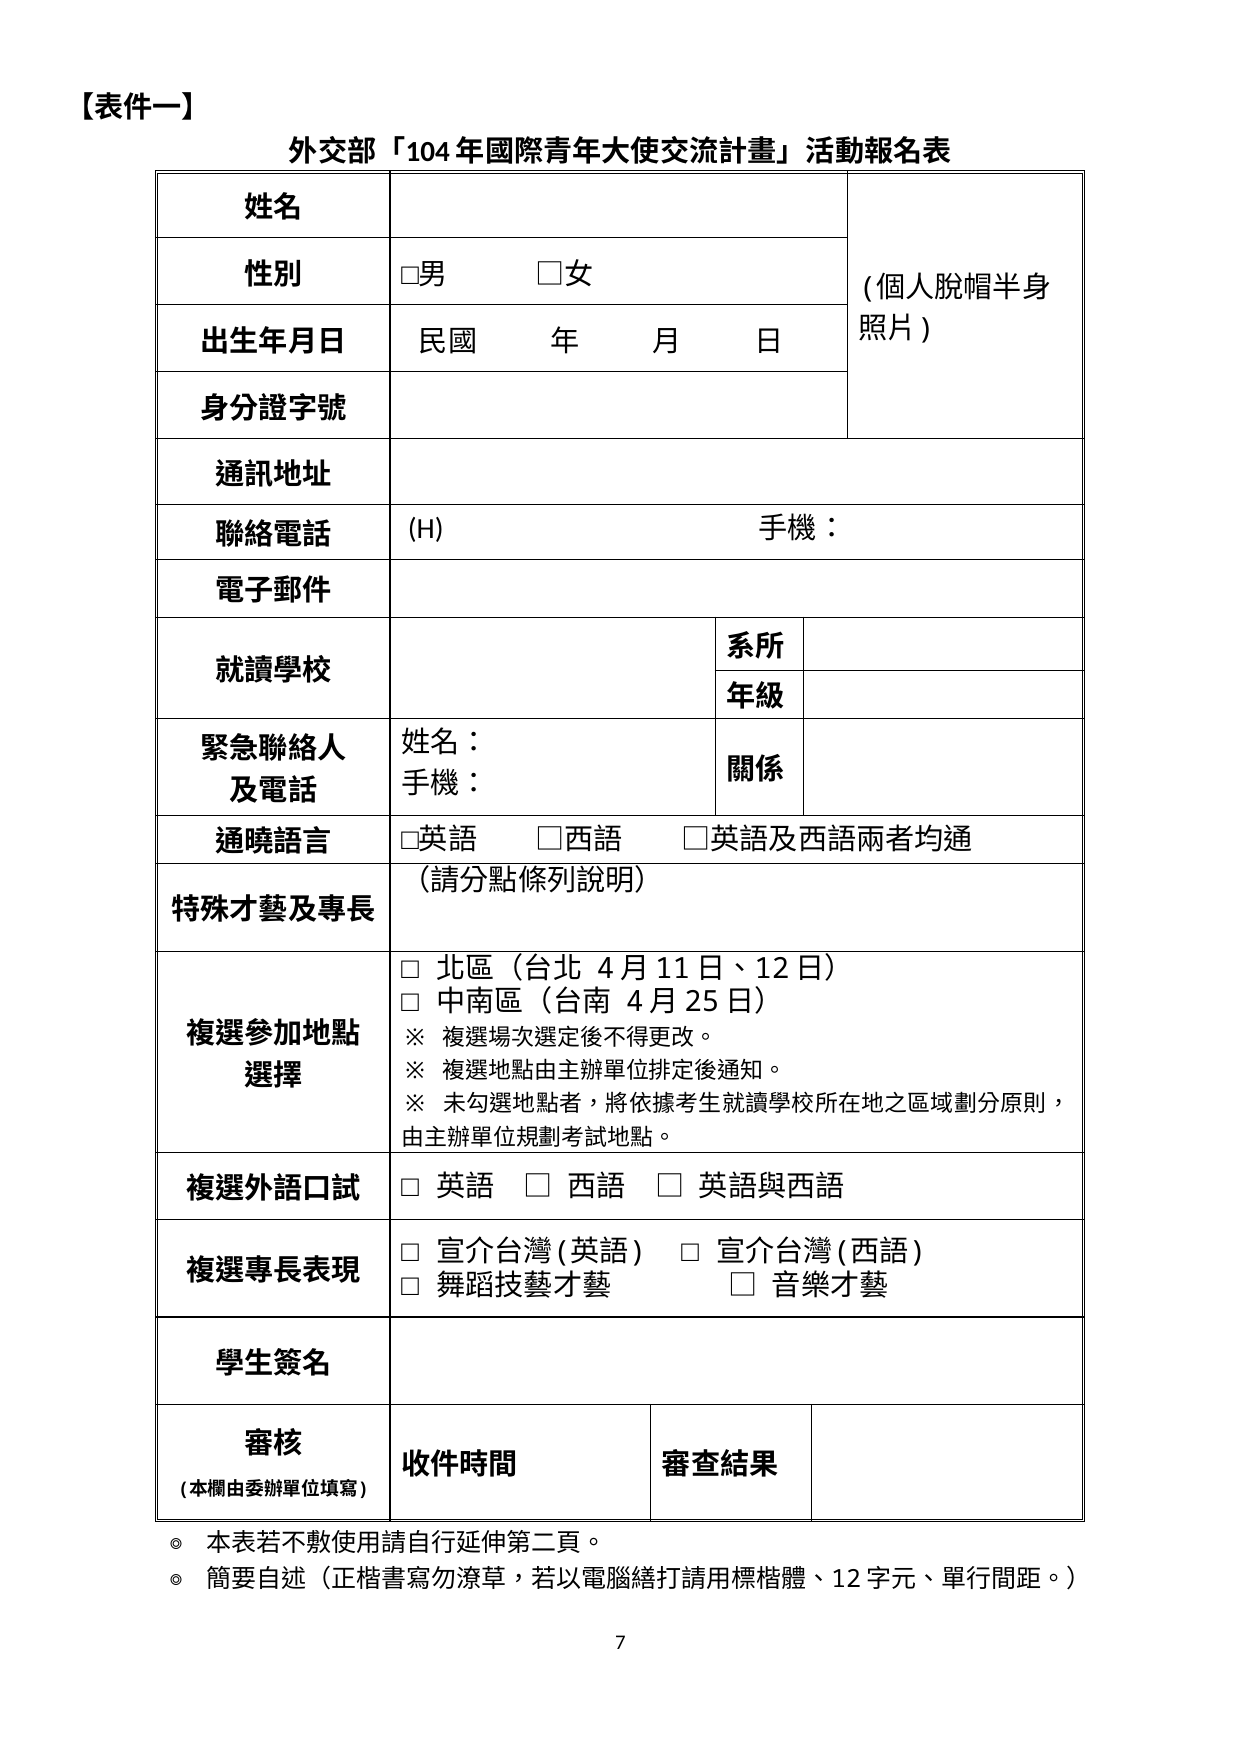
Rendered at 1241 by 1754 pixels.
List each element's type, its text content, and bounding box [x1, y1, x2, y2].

table_cell □ 宣介台灣(英語) □ 宣介台灣(西語) □ 舞蹈技藝才藝 □ 音樂才藝 [391, 1220, 1082, 1316]
table_cell [804, 719, 1082, 814]
table_cell □男 □女 [391, 238, 847, 304]
list 簡要自述（正楷書寫勿潦草，若以電腦繕打請用標楷體、12字元、單行間距。） [168, 1558, 1175, 1595]
table_cell 民國 年 月 日 [391, 305, 847, 371]
table_cell 姓名： 手機： [391, 719, 715, 814]
text 外交部「104年國際青年大使交流計畫」活動報名表 [65, 128, 1175, 170]
table_cell 複選參加地點 選擇 [158, 952, 389, 1152]
table_cell 出生年月日 [158, 305, 389, 371]
table_cell 關係 [716, 719, 803, 814]
table_cell 收件時間 [391, 1405, 650, 1519]
table_cell 聯絡電話 [158, 505, 389, 558]
table_cell （請分點條列說明） [391, 864, 1082, 951]
table_cell 學生簽名 [158, 1318, 389, 1404]
table_cell 特殊才藝及專長 [158, 864, 389, 951]
table_cell 通訊地址 [158, 439, 389, 504]
table_cell 性別 [158, 238, 389, 304]
table_cell 審核 (本欄由委辦單位填寫) [158, 1405, 389, 1519]
table_cell 複選外語口試 [158, 1153, 389, 1219]
table_cell 審查結果 [651, 1405, 811, 1519]
table_cell □ 英語 □ 西語 □ 英語與西語 [391, 1153, 1082, 1219]
table_cell 緊急聯絡人 及電話 [158, 719, 389, 814]
table_cell (H) 手機： [391, 505, 1082, 558]
table_header [391, 174, 847, 237]
table_header (個人脫帽半身照片) [848, 174, 1082, 438]
table_cell [391, 372, 847, 438]
table_cell [391, 560, 1082, 617]
table_cell 電子郵件 [158, 560, 389, 617]
table_cell [804, 671, 1082, 718]
table_cell [391, 1318, 1082, 1404]
table_header 姓名 [158, 174, 389, 237]
table_cell [391, 618, 715, 718]
table_cell 就讀學校 [158, 618, 389, 718]
list 本表若不敷使用請自行延伸第二頁。 [168, 1522, 1175, 1558]
table_cell 身分證字號 [158, 372, 389, 438]
table_cell 複選專長表現 [158, 1220, 389, 1316]
table_cell □ 北區（台北 4月11日、12日） □ 中南區（台南 4月25日） ※ 複選場次選定後不得更改。 ※ 複選地點由主辦單位排定後通知。 ※ 未勾選地點者，將依據考生就讀學校所在地之區域劃分原則，由主辦單位規劃考試地點。 [391, 952, 1082, 1152]
table_cell [391, 439, 1082, 504]
table_cell 年級 [716, 671, 803, 718]
table_cell □英語 □西語 □英語及西語兩者均通 [391, 816, 1082, 863]
table_cell 系所 [716, 618, 803, 670]
table_cell [812, 1405, 1082, 1519]
table_cell [804, 618, 1082, 670]
table_cell 通曉語言 [158, 816, 389, 863]
text 【表件一】 [65, 74, 1175, 128]
